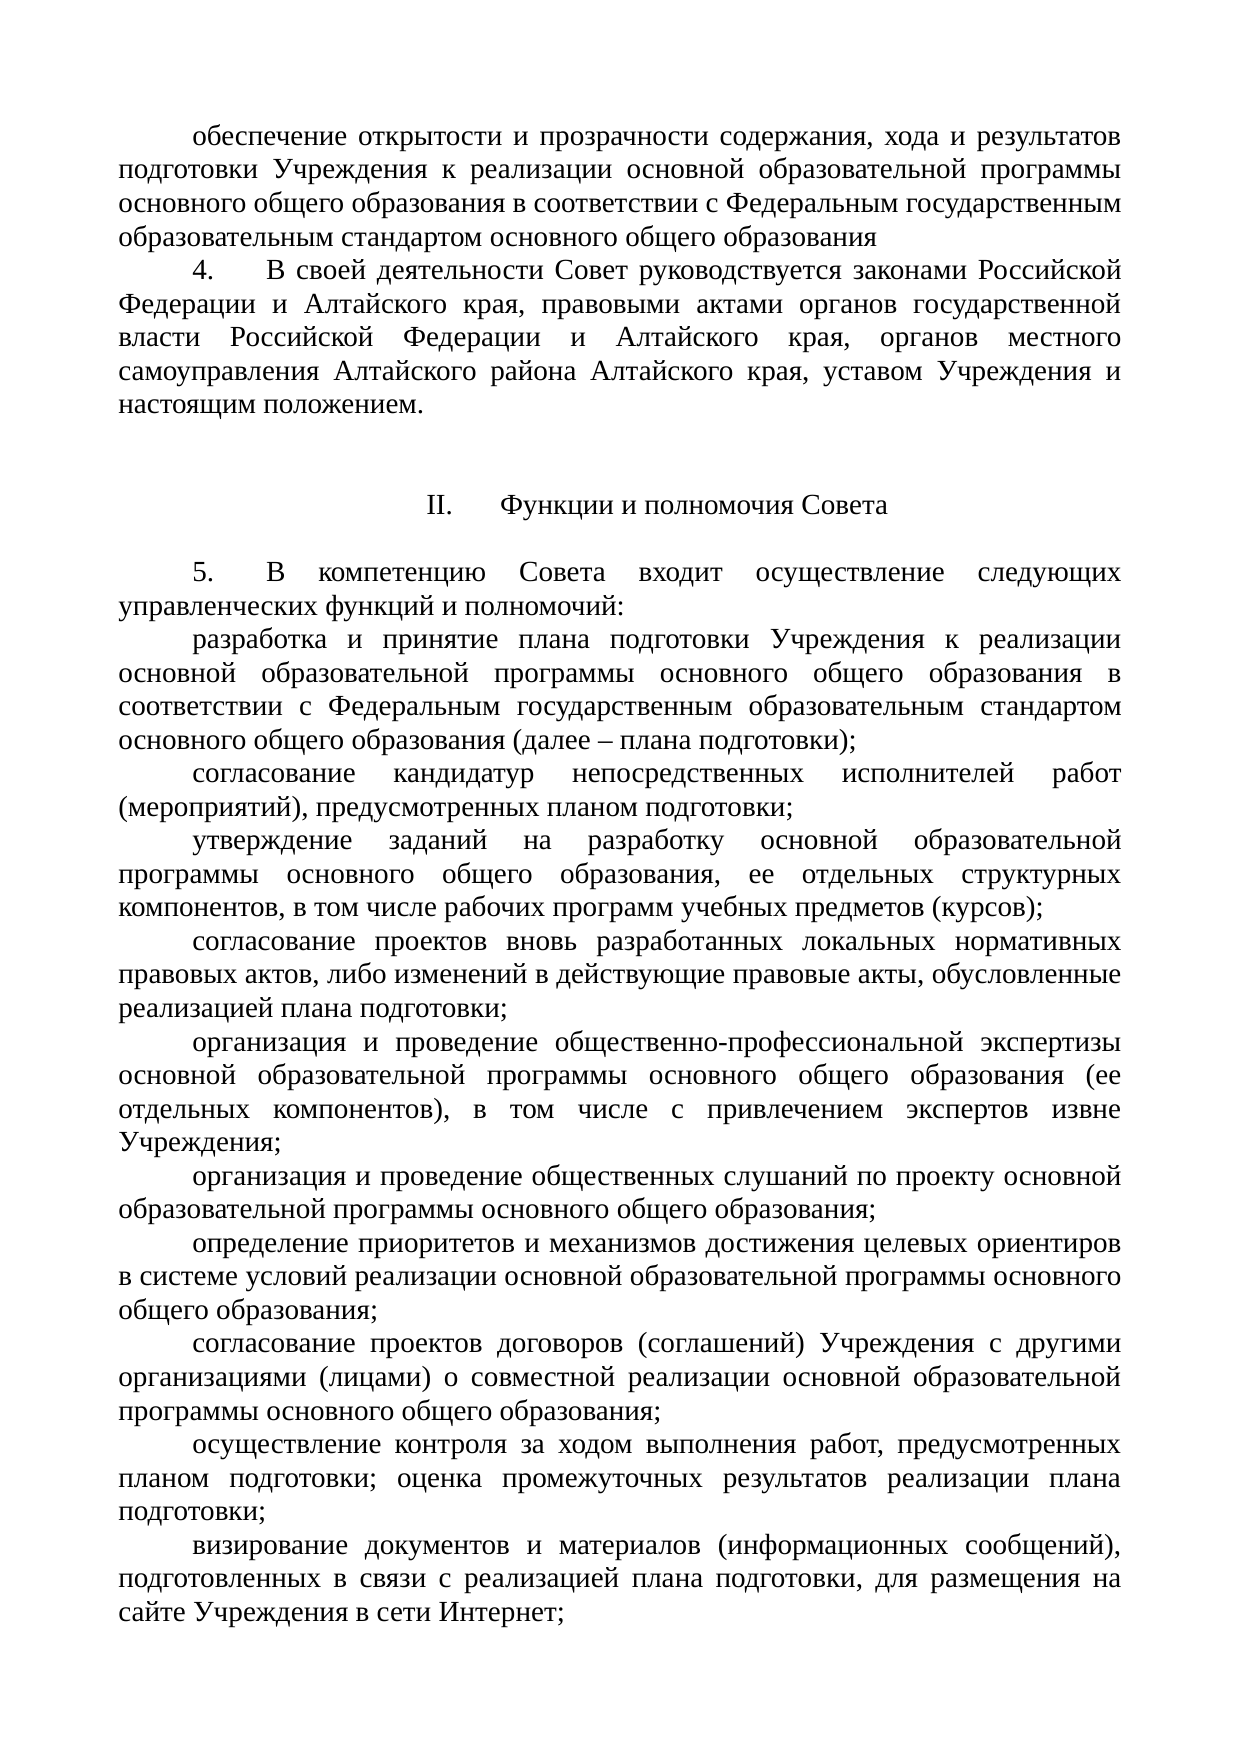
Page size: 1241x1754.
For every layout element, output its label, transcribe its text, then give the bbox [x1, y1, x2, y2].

text согласование кандидатур непосредственных исполнителей работ (мероприятий), предусмотренных планом подготовки; [118, 755, 1122, 822]
text организация и проведение общественных слушаний по проекту основной образовательной программы основного общего образования; [118, 1158, 1122, 1225]
text организация и проведение общественно-профессиональной экспертизы основной образовательной программы основного общего образования (ее отдельных компонентов), в том числе с привлечением экспертов извне Учреждения; [118, 1024, 1122, 1158]
text разработка и принятие плана подготовки Учреждения к реализации основной образовательной программы основного общего образования в соответствии с Федеральным государственным образовательным стандартом основного общего образования (далее – плана подготовки); [118, 621, 1122, 755]
list В компетенцию Совета входит осуществление следующих управленческих функций и полномочий: [118, 554, 1122, 621]
text обеспечение открытости и прозрачности содержания, хода и результатов подготовки Учреждения к реализации основной образовательной программы основного общего образования в соответствии с Федеральным государственным образовательным стандартом основного общего образования [118, 118, 1122, 252]
text согласование проектов вновь разработанных локальных нормативных правовых актов, либо изменений в действующие правовые акты, обусловленные реализацией плана подготовки; [118, 923, 1122, 1024]
list Функции и полномочия Совета [118, 487, 1122, 521]
text осуществление контроля за ходом выполнения работ, предусмотренных планом подготовки; оценка промежуточных результатов реализации плана подготовки; [118, 1426, 1122, 1527]
list В своей деятельности Совет руководствуется законами Российской Федерации и Алтайского края, правовыми актами органов государственной власти Российской Федерации и Алтайского края, органов местного самоуправления Алтайского района Алтайского края, уставом Учреждения и настоящим положением. [118, 252, 1122, 420]
text согласование проектов договоров (соглашений) Учреждения с другими организациями (лицами) о совместной реализации основной образовательной программы основного общего образования; [118, 1326, 1122, 1426]
text визирование документов и материалов (информационных сообщений), подготовленных в связи с реализацией плана подготовки, для размещения на сайте Учреждения в сети Интернет; [118, 1527, 1122, 1627]
text определение приоритетов и механизмов достижения целевых ориентиров в системе условий реализации основной образовательной программы основного общего образования; [118, 1225, 1122, 1326]
text утверждение заданий на разработку основной образовательной программы основного общего образования, ее отдельных структурных компонентов, в том числе рабочих программ учебных предметов (курсов); [118, 822, 1122, 923]
